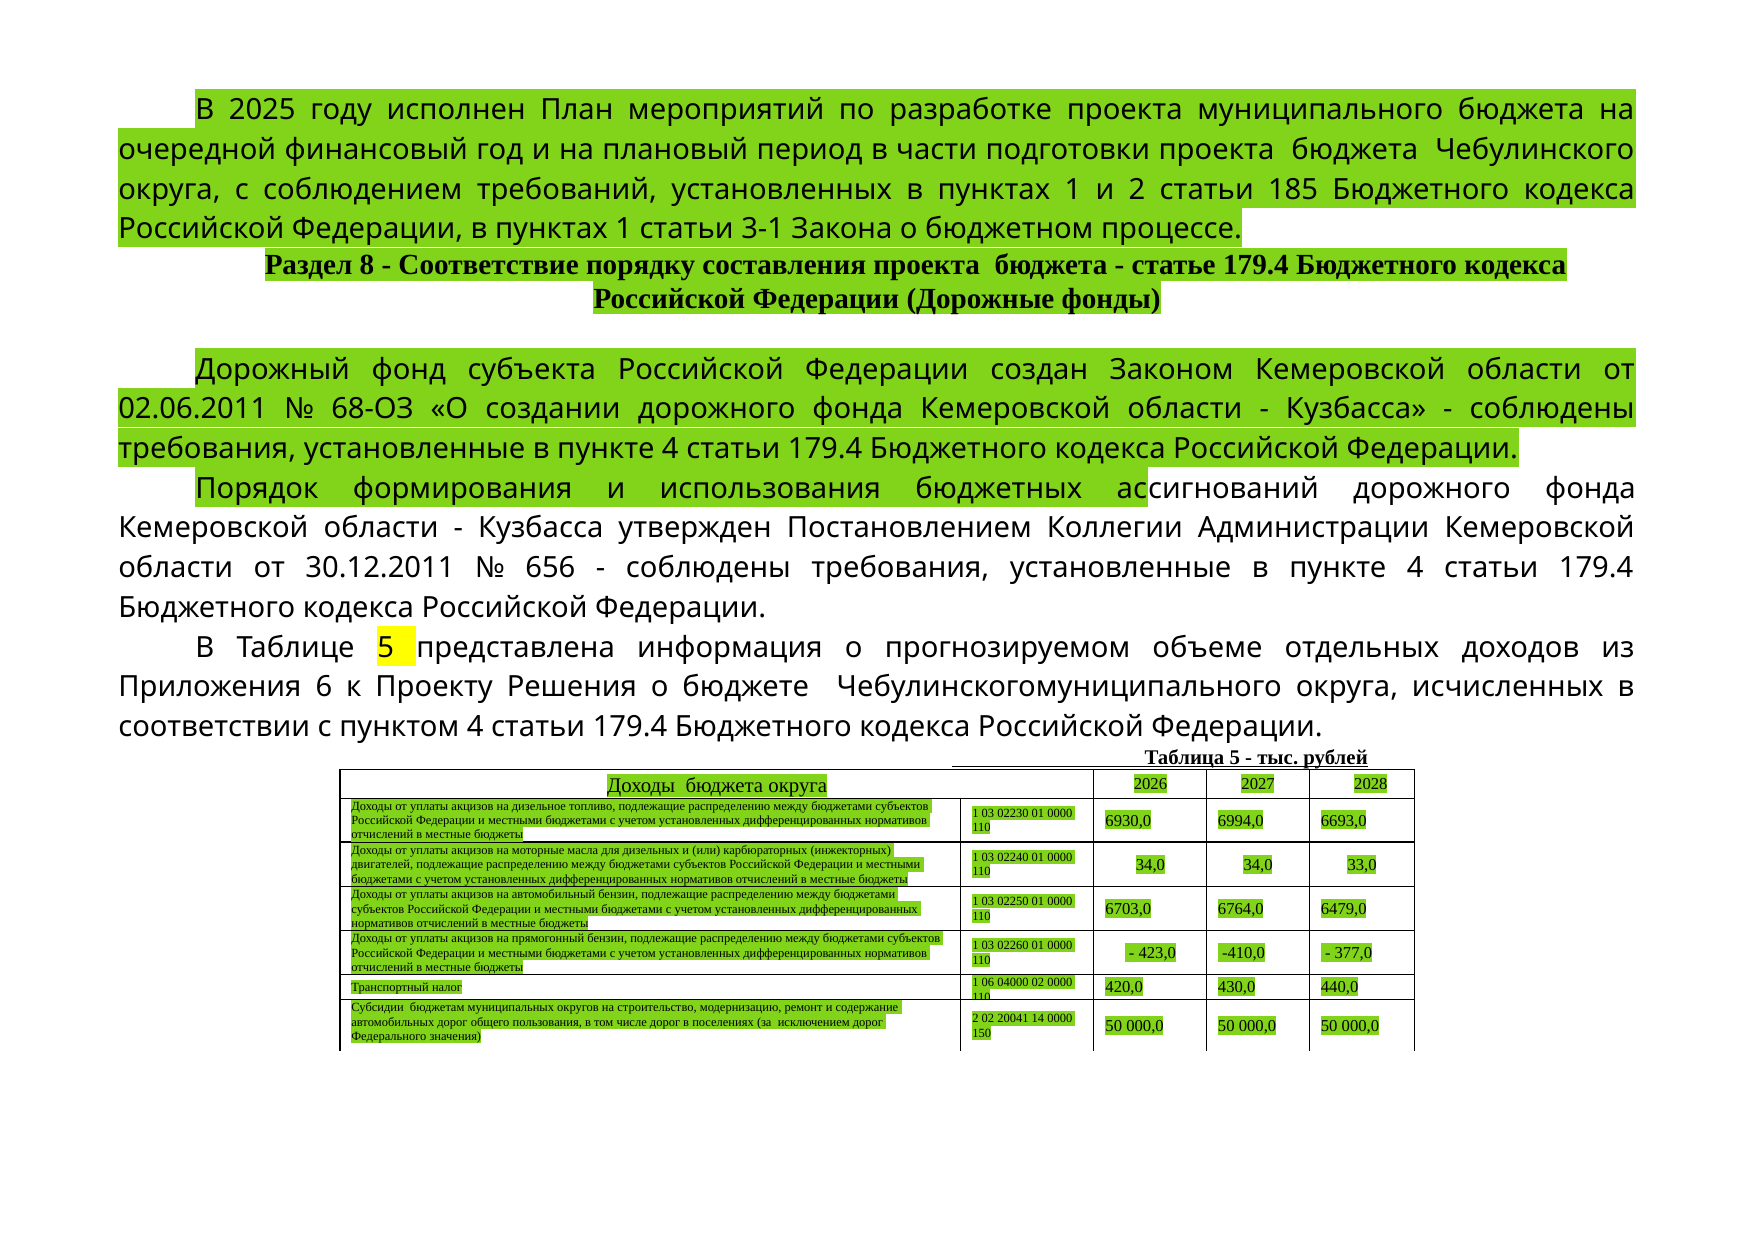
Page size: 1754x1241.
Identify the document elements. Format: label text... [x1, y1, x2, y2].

table_cell - 423,0 [1094, 931, 1206, 974]
table_cell 6703,0 [1094, 887, 1206, 930]
text В 2025 году исполнен План мероприятий по разработке проекта муниципального бюджета на очередной финансовый год и на плановый период в части подготовки проекта бюджета Чебулинского округа, с соблюдением требований, установленных в пунктах 1 и 2 статьи 185 Бюджетного кодекса Российской Федерации, в пунктах 1 статьи 3-1 Закона о бюджетном процессе. [118, 89, 1636, 247]
table_cell 420,0 [1094, 975, 1206, 999]
table_cell 430,0 [1207, 975, 1309, 999]
table_header 2027 [1207, 770, 1309, 797]
table_cell 50 000,0 [1094, 1000, 1206, 1051]
table_cell 50 000,0 [1310, 1000, 1414, 1051]
table_cell 2 02 20041 14 0000 150 [961, 1000, 1093, 1051]
subtitle Раздел 8 - Соответствие порядку составления проекта бюджета - статье 179.4 Бюджетного кодекса Российской Федерации (Дорожные фонды) [118, 247, 1636, 314]
table_cell Доходы от уплаты акцизов на прямогонный бензин, подлежащие распределению между бюджетами субъектов Российской Федерации и местными бюджетами с учетом установленных дифференцированных нормативов отчислений в местные бюджеты [341, 931, 960, 974]
table_cell 1 03 02260 01 0000 110 [961, 931, 1093, 974]
table_cell 1 06 04000 02 0000 110 [961, 975, 1093, 999]
table_cell 6994,0 [1207, 799, 1309, 841]
table_header Доходы бюджета округа [341, 770, 1093, 797]
table_cell 6930,0 [1094, 799, 1206, 841]
table_cell - 377,0 [1310, 931, 1414, 974]
table_cell Транспортный налог [341, 975, 960, 999]
table_cell 34,0 [1207, 843, 1309, 886]
table_cell 1 03 02240 01 0000 110 [961, 843, 1093, 886]
table_cell Доходы от уплаты акцизов на автомобильный бензин, подлежащие распределению между бюджетами субъектов Российской Федерации и местными бюджетами с учетом установленных дифференцированных нормативов отчислений в местные бюджеты [341, 887, 960, 930]
table_cell -410,0 [1207, 931, 1309, 974]
text Таблица 5 - тыс. рублей [952, 745, 1636, 769]
table_cell Субсидии бюджетам муниципальных округов на строительство, модернизацию, ремонт и содержание автомобильных дорог общего пользования, в том числе дорог в поселениях (за исключением дорог Федерального значения) [341, 1000, 960, 1051]
text В Таблице 5 представлена информация о прогнозируемом объеме отдельных доходов из Приложения 6 к Проекту Решения о бюджете Чебулинскогомуниципального округа, исчисленных в соответствии с пунктом 4 статьи 179.4 Бюджетного кодекса Российской Федерации. [118, 626, 1636, 745]
table_cell 440,0 [1310, 975, 1414, 999]
table_cell 33,0 [1310, 843, 1414, 886]
table_cell 34,0 [1094, 843, 1206, 886]
text Порядок формирования и использования бюджетных ассигнований дорожного фонда Кемеровской области - Кузбасса утвержден Постановлением Коллегии Администрации Кемеровской области от 30.12.2011 № 656 - соблюдены требования, установленные в пункте 4 статьи 179.4 Бюджетного кодекса Российской Федерации. [118, 467, 1636, 626]
text Дорожный фонд субъекта Российской Федерации создан Законом Кемеровской области от 02.06.2011 № 68-ОЗ «О создании дорожного фонда Кемеровской области - Кузбасса» - соблюдены требования, установленные в пункте 4 статьи 179.4 Бюджетного кодекса Российской Федерации. [118, 348, 1636, 467]
table_cell 6479,0 [1310, 887, 1414, 930]
table_cell Доходы от уплаты акцизов на моторные масла для дизельных и (или) карбюраторных (инжекторных) двигателей, подлежащие распределению между бюджетами субъектов Российской Федерации и местными бюджетами с учетом установленных дифференцированных нормативов отчислений в местные бюджеты [341, 843, 960, 886]
table_cell Доходы от уплаты акцизов на дизельное топливо, подлежащие распределению между бюджетами субъектов Российской Федерации и местными бюджетами с учетом установленных дифференцированных нормативов отчислений в местные бюджеты [341, 799, 960, 841]
table_header 2026 [1094, 770, 1206, 797]
table_cell 1 03 02230 01 0000 110 [961, 799, 1093, 841]
table_header 2028 [1310, 770, 1414, 797]
table_cell 6693,0 [1310, 799, 1414, 841]
table_cell 1 03 02250 01 0000 110 [961, 887, 1093, 930]
table_cell 50 000,0 [1207, 1000, 1309, 1051]
table_cell 6764,0 [1207, 887, 1309, 930]
